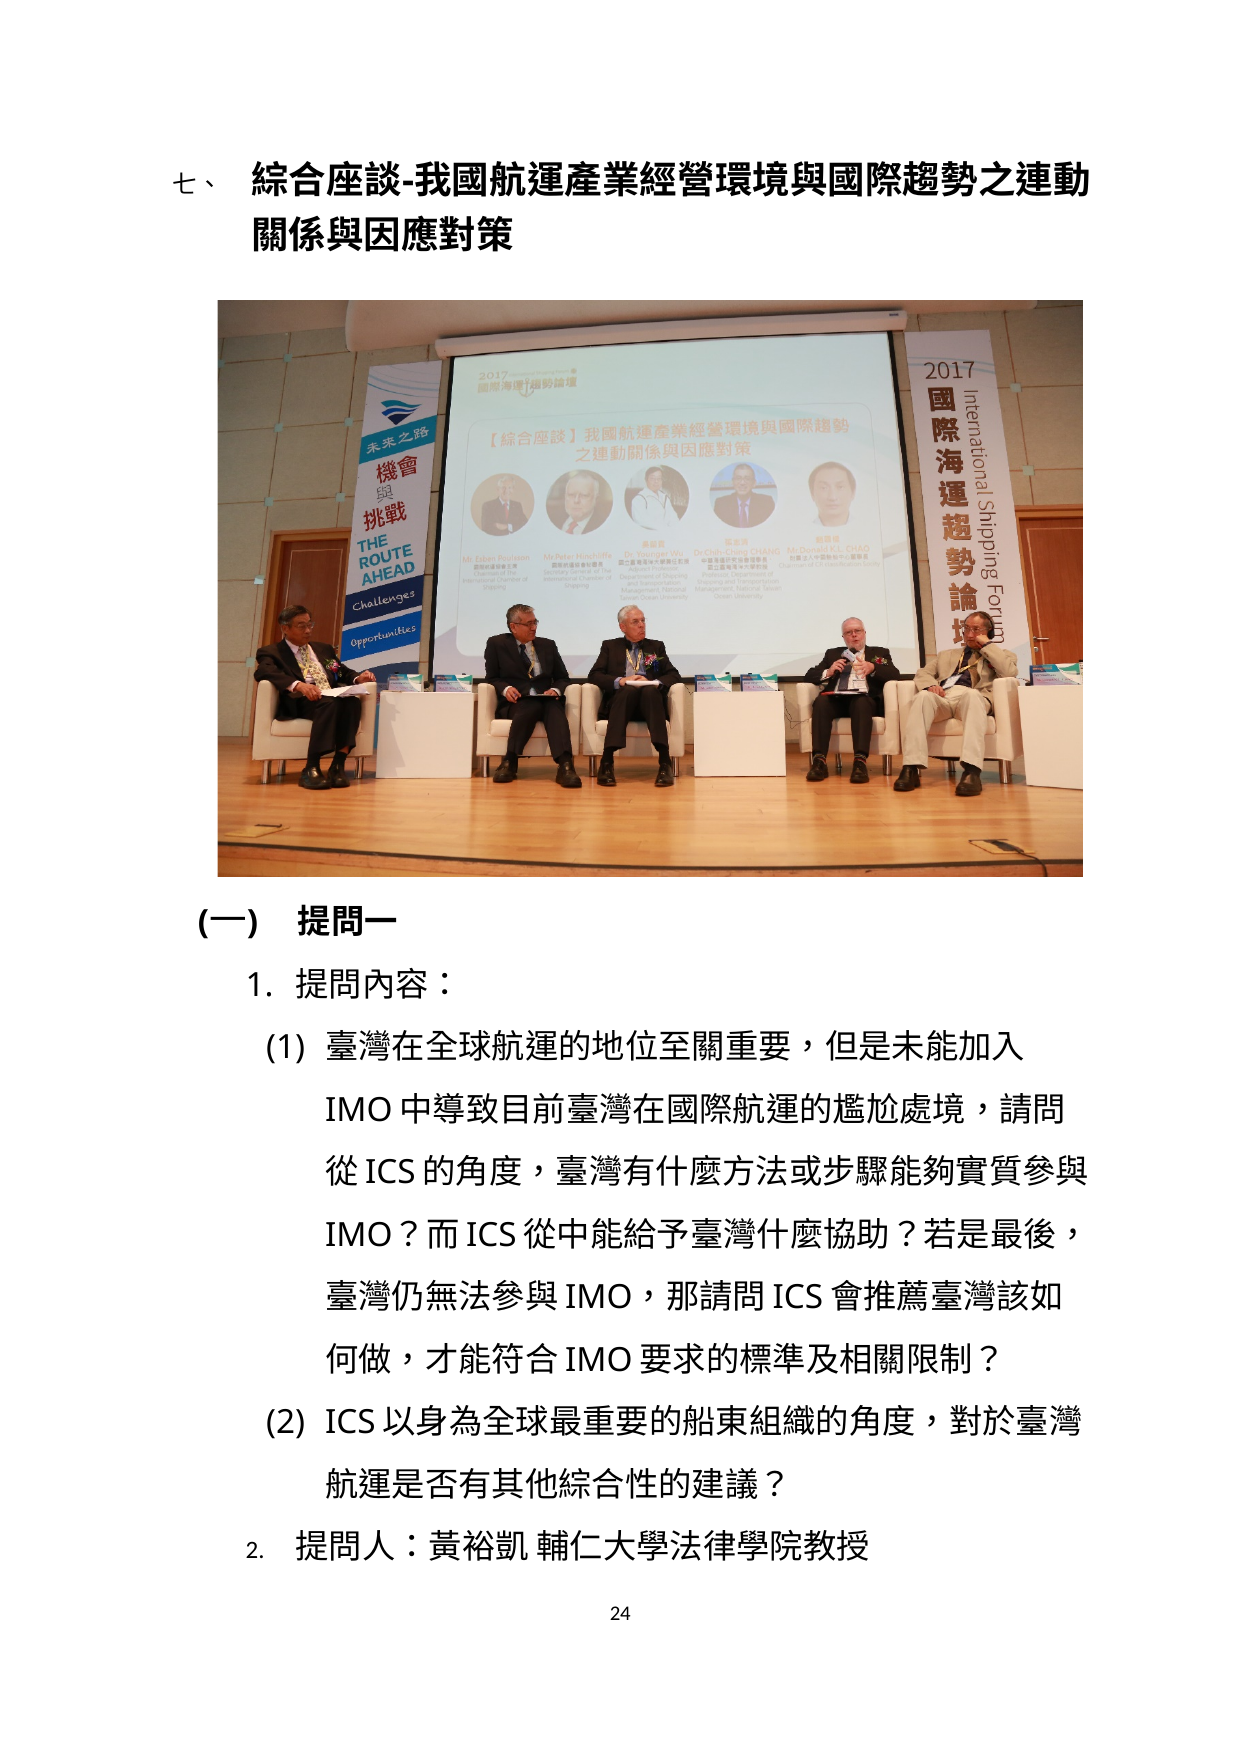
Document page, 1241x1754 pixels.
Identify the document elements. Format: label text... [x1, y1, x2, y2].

list 臺灣在全球航運的地位至關重要，但是未能加入IMO中導致目前臺灣在國際航運的尷尬處境，請問從ICS的角度，臺灣有什麼方法或步驟能夠實質參與IMO？而ICS從中能給予臺灣什麼協助？若是最後，臺灣仍無法參與IMO，那請問ICS會推薦臺灣該如何做，才能符合IMO要求的標準及相關限制？ [266, 1009, 1092, 1384]
list 提問內容： [245, 946, 1092, 1009]
list 提問人：黃裕凱 輔仁大學法律學院教授 [245, 1509, 1092, 1571]
picture [217, 300, 1083, 877]
subtitle 綜合座談-我國航運產業經營環境與國際趨勢之連動關係與因應對策 [173, 150, 1092, 259]
list 提問一 [198, 884, 1092, 946]
list ICS以身為全球最重要的船東組織的角度，對於臺灣航運是否有其他綜合性的建議？ [266, 1384, 1092, 1509]
